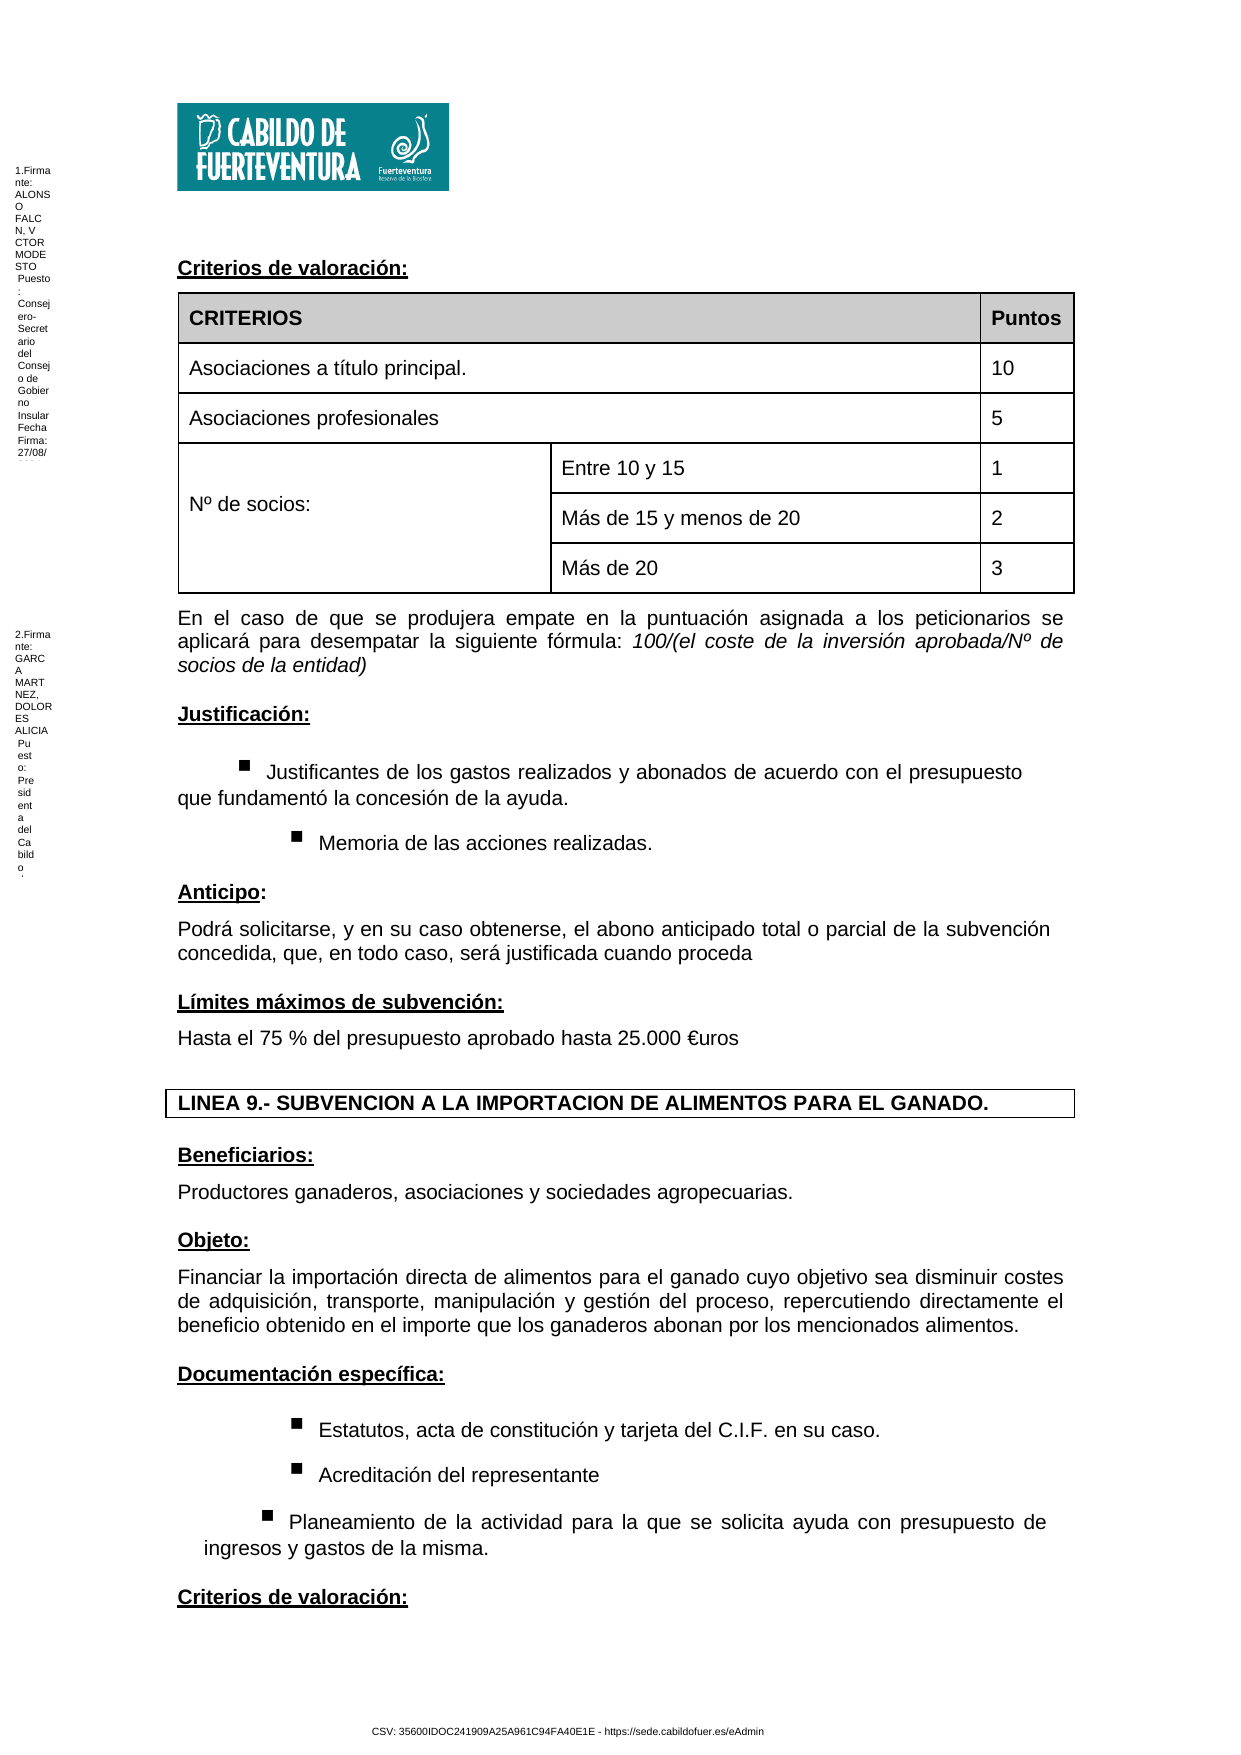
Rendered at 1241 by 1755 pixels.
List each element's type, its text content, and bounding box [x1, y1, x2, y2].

subtitle Límites máximos de subvención: [177, 989, 1241, 1013]
table_cell 3 [981, 544, 1073, 592]
subtitle Justificación: [177, 702, 1241, 726]
text En el caso de que se produjera empate en la puntuación asignada a los peticionarios se aplicará para desempatar la siguiente fórmula: 100/(el coste de la inversión aprobada/Nº de socios de la entidad) [177, 606, 1064, 677]
table_header CRITERIOS [179, 294, 980, 342]
table_cell Nº de socios: [179, 444, 550, 592]
text Productores ganaderos, asociaciones y sociedades agropecuarias. [177, 1179, 1241, 1203]
subtitle Objeto: [177, 1228, 1241, 1252]
table_cell 10 [981, 344, 1073, 392]
subtitle Criterios de valoración: [177, 255, 1241, 279]
subtitle Anticipo: [177, 880, 1241, 904]
list Estatutos, acta de constitución y tarjeta del C.I.F. en su caso. [295, 1399, 1241, 1447]
table_cell 2 [981, 494, 1073, 542]
text Puesto: Presidenta del Cabildo de Fuerteventura Fecha Firma: 27/08/2024 12:48:06 [18, 737, 34, 877]
list Acreditación del representante [295, 1447, 1241, 1492]
list Memoria de las acciones realizadas. [295, 810, 1241, 860]
text Puesto: Consejero-Secretario del Consejo de Gobierno Insular Fecha Firma: 27/08/2024 12:43:01 [18, 273, 51, 461]
list Justificantes de los gastos realizados y abonados de acuerdo con el presupuesto que fundamentó la concesión de la ayuda. [154, 743, 1062, 809]
subtitle Beneficiarios: [177, 1143, 1241, 1167]
table_header Puntos [981, 294, 1073, 342]
text 2.Firmante: GARC A MART NEZ, DOLORES ALICIA [15, 629, 52, 737]
text LINEA 9.- SUBVENCION A LA IMPORTACION DE ALIMENTOS PARA EL GANADO. [178, 1091, 1073, 1115]
table_cell Entre 10 y 15 [552, 444, 980, 492]
subtitle Documentación específica: [177, 1362, 1241, 1386]
table_cell 1 [981, 444, 1073, 492]
table_cell Más de 15 y menos de 20 [552, 494, 980, 542]
list Planeamiento de la actividad para la que se solicita ayuda con presupuesto de ingresos y gastos de la misma. [181, 1493, 1062, 1559]
table_cell 5 [981, 394, 1073, 442]
text Financiar la importación directa de alimentos para el ganado cuyo objetivo sea disminuir costes de adquisición, transporte, manipulación y gestión del proceso, repercutiendo directamente el beneficio obtenido en el importe que los ganaderos abonan por los mencionados alimentos. [177, 1265, 1064, 1337]
text Podrá solicitarse, y en su caso obtenerse, el abono anticipado total o parcial de la subvención concedida, que, en todo caso, será justificada cuando proceda [177, 917, 1062, 965]
subtitle Criterios de valoración: [177, 1584, 1241, 1608]
text 1.Firmante: ALONSO FALC N, V CTOR MODESTO [15, 165, 52, 273]
text Hasta el 75 % del presupuesto aprobado hasta 25.000 €uros [177, 1026, 1241, 1050]
table_cell Más de 20 [552, 544, 980, 592]
table_cell Asociaciones a título principal. [179, 344, 980, 392]
table_cell Asociaciones profesionales [179, 394, 980, 442]
